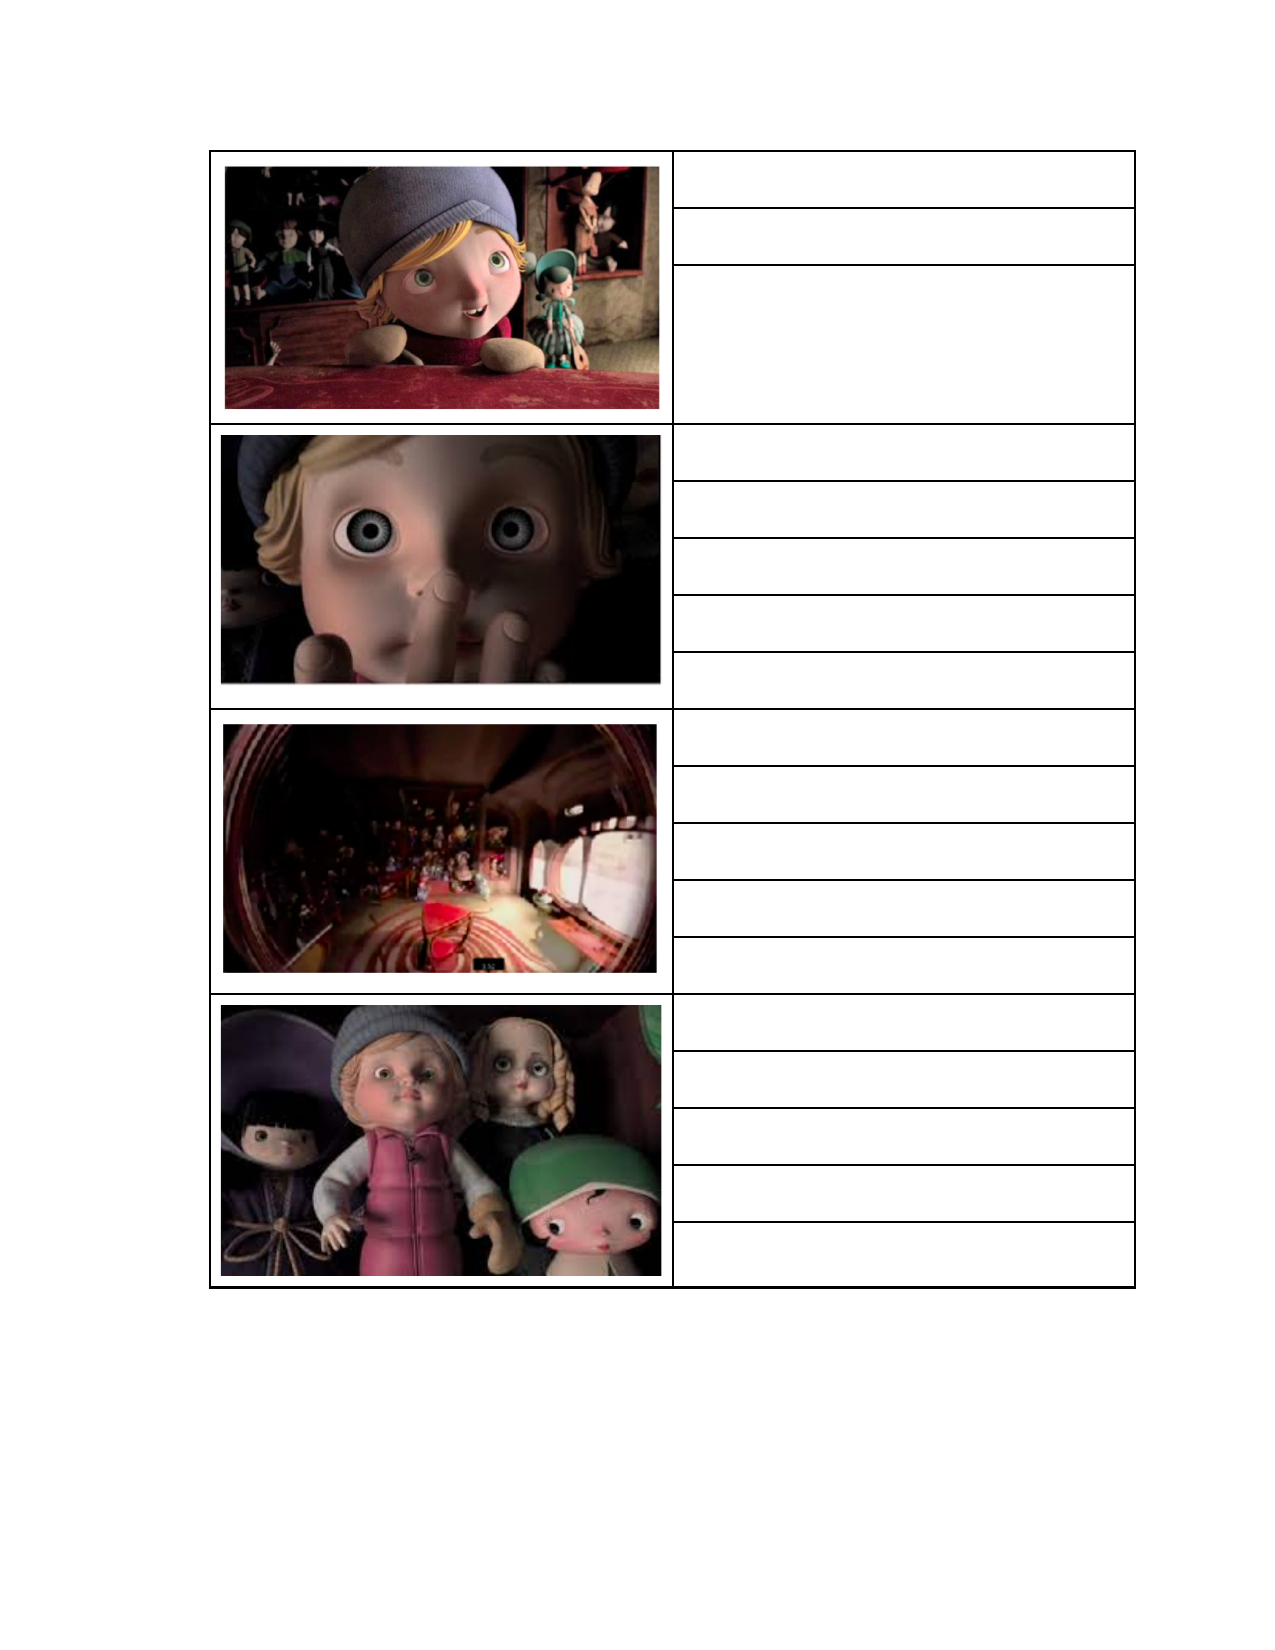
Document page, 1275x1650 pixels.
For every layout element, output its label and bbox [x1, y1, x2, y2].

table_cell [674, 1166, 1134, 1221]
table_cell [674, 710, 1134, 765]
table_cell [674, 425, 1134, 480]
table_cell [674, 152, 1134, 207]
picture [220, 1005, 662, 1276]
table_cell [674, 209, 1134, 264]
table_cell [674, 881, 1134, 936]
table_cell [674, 653, 1134, 708]
picture [220, 435, 662, 686]
table_cell [674, 482, 1134, 537]
table_cell [674, 1109, 1134, 1164]
picture [220, 720, 662, 975]
table_cell [674, 596, 1134, 651]
picture [220, 162, 662, 413]
table_cell [211, 995, 672, 1286]
table_cell [674, 266, 1134, 423]
table_cell [211, 710, 672, 993]
table_cell [211, 152, 672, 423]
table_cell [674, 1223, 1134, 1286]
table_cell [674, 824, 1134, 879]
table_cell [674, 938, 1134, 993]
table_cell [674, 767, 1134, 822]
table_cell [211, 425, 672, 708]
table_cell [674, 1052, 1134, 1107]
table_cell [674, 995, 1134, 1050]
table_cell [674, 539, 1134, 594]
